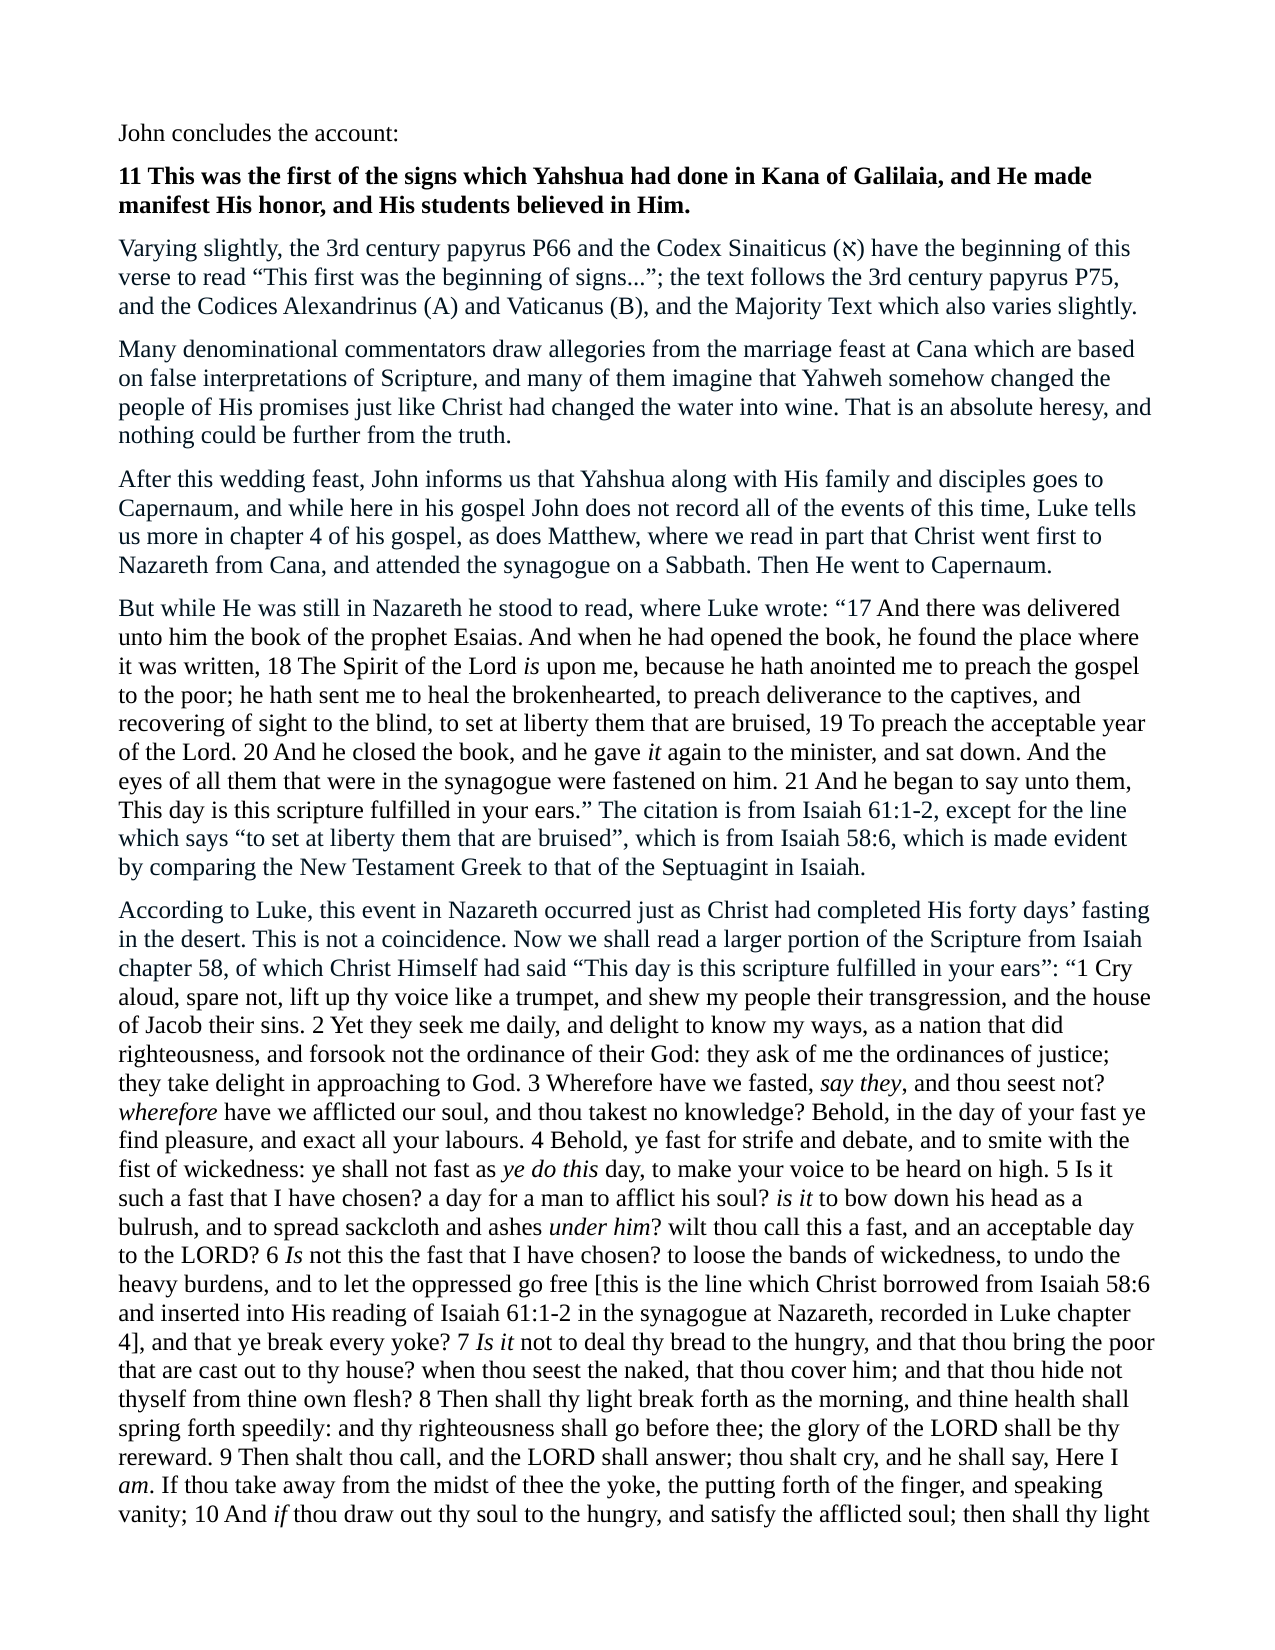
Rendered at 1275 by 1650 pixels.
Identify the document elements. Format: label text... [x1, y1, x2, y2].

text Varying slightly, the 3rd century papyrus P66 and the Codex Sinaiticus (א) have the beginning of this verse to read “This first was the beginning of signs...”; the text follows the 3rd century papyrus P75, and the Codices Alexandrinus (A) and Vaticanus (B), and the Majority Text which also varies slightly. [118, 233, 1157, 320]
text John concludes the account: [118, 118, 1157, 147]
text Many denominational commentators draw allegories from the marriage feast at Cana which are based on false interpretations of Scripture, and many of them imagine that Yahweh somehow changed the people of His promises just like Christ had changed the water into wine. That is an absolute heresy, and nothing could be further from the truth. [118, 334, 1157, 449]
text 11 This was the first of the signs which Yahshua had done in Kana of Galilaia, and He made manifest His honor, and His students believed in Him. [118, 161, 1157, 219]
text According to Luke, this event in Nazareth occurred just as Christ had completed His forty days’ fasting in the desert. This is not a coincidence. Now we shall read a larger portion of the Scripture from Isaiah chapter 58, of which Christ Himself had said “This day is this scripture fulfilled in your ears”: “1 Cry aloud, spare not, lift up thy voice like a trumpet, and shew my people their transgression, and the house of Jacob their sins. 2 Yet they seek me daily, and delight to know my ways, as a nation that did righteousness, and forsook not the ordinance of their God: they ask of me the ordinances of justice; they take delight in approaching to God. 3 Wherefore have we fasted, say they, and thou seest not? wherefore have we afflicted our soul, and thou takest no knowledge? Behold, in the day of your fast ye find pleasure, and exact all your labours. 4 Behold, ye fast for strife and debate, and to smite with the fist of wickedness: ye shall not fast as ye do this day, to make your voice to be heard on high. 5 Is it such a fast that I have chosen? a day for a man to afflict his soul? is it to bow down his head as a bulrush, and to spread sackcloth and ashes under him? wilt thou call this a fast, and an acceptable day to the LORD? 6 Is not this the fast that I have chosen? to loose the bands of wickedness, to undo the heavy burdens, and to let the oppressed go free [this is the line which Christ borrowed from Isaiah 58:6 and inserted into His reading of Isaiah 61:1-2 in the synagogue at Nazareth, recorded in Luke chapter 4], and that ye break every yoke? 7 Is it not to deal thy bread to the hungry, and that thou bring the poor that are cast out to thy house? when thou seest the naked, that thou cover him; and that thou hide not thyself from thine own flesh? 8 Then shall thy light break forth as the morning, and thine health shall spring forth speedily: and thy righteousness shall go before thee; the glory of the LORD shall be thy rereward. 9 Then shalt thou call, and the LORD shall answer; thou shalt cry, and he shall say, Here I am. If thou take away from the midst of thee the yoke, the putting forth of the finger, and speaking vanity; 10 And if thou draw out thy soul to the hungry, and satisfy the afflicted soul; then shall thy light [118, 896, 1157, 1528]
text After this wedding feast, John informs us that Yahshua along with His family and disciples goes to Capernaum, and while here in his gospel John does not record all of the events of this time, Luke tells us more in chapter 4 of his gospel, as does Matthew, where we read in part that Christ went first to Nazareth from Cana, and attended the synagogue on a Sabbath. Then He went to Capernaum. [118, 464, 1157, 579]
text But while He was still in Nazareth he stood to read, where Luke wrote: “17 And there was delivered unto him the book of the prophet Esaias. And when he had opened the book, he found the place where it was written, 18 The Spirit of the Lord is upon me, because he hath anointed me to preach the gospel to the poor; he hath sent me to heal the brokenhearted, to preach deliverance to the captives, and recovering of sight to the blind, to set at liberty them that are bruised, 19 To preach the acceptable year of the Lord. 20 And he closed the book, and he gave it again to the minister, and sat down. And the eyes of all them that were in the synagogue were fastened on him. 21 And he began to say unto them, This day is this scripture fulfilled in your ears.” The citation is from Isaiah 61:1-2, except for the line which says “to set at liberty them that are bruised”, which is from Isaiah 58:6, which is made evident by comparing the New Testament Greek to that of the Septuagint in Isaiah. [118, 593, 1157, 881]
